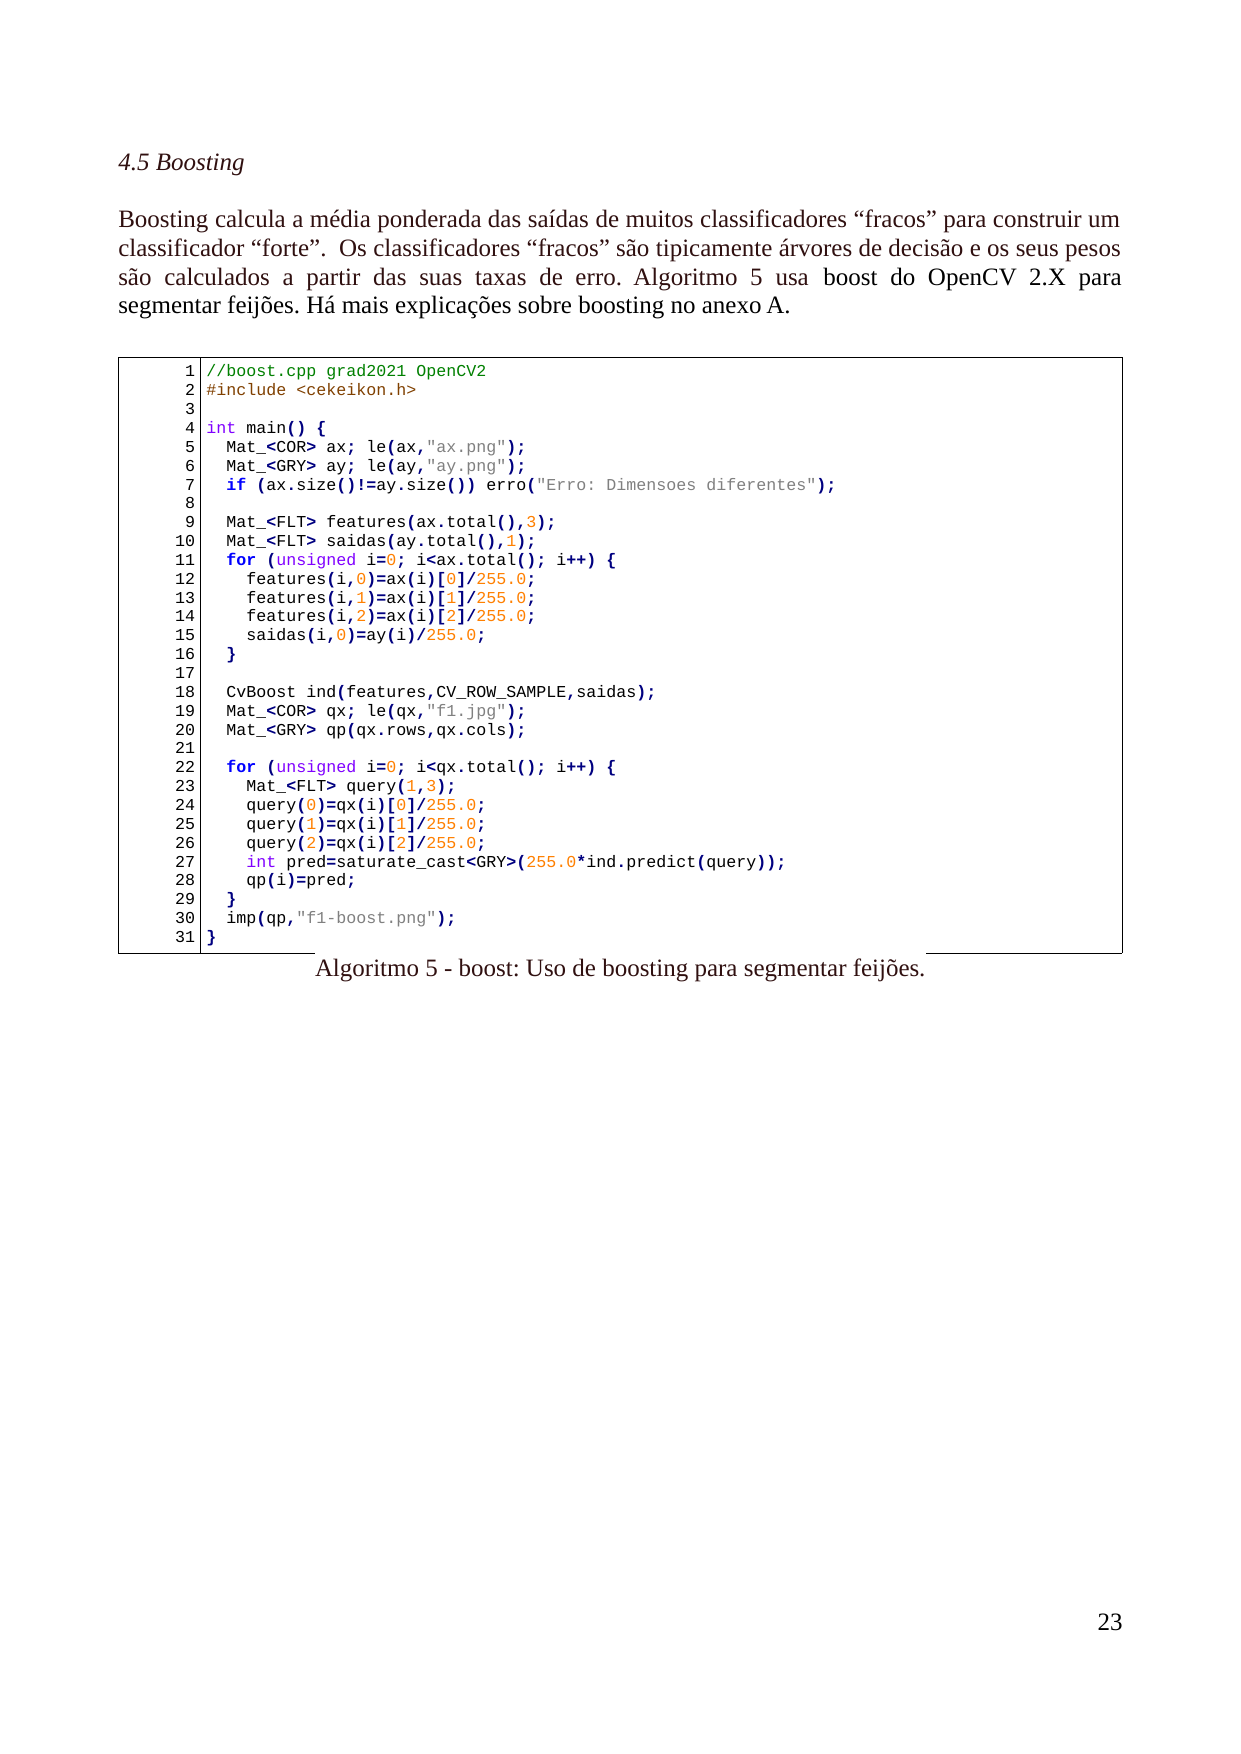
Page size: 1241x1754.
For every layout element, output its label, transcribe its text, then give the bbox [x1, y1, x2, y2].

table_header 1 2 3 4 5 6 7 8 9 10 11 12 13 14 15 16 17 18 19 20 21 22 23 24 25 26 27 28 29 30 31 [119, 358, 200, 953]
text Boosting calcula a média ponderada das saídas de muitos classificadores “fracos” para construir um classificador “forte”. Os classificadores “fracos” são tipicamente árvores de decisão e os seus pesos são calculados a partir das suas taxas de erro. Algoritmo 5 usa boost do OpenCV 2.X para segmentar feijões. Há mais explicações sobre boosting no anexo A. [118, 204, 1122, 319]
text Algoritmo 5 - boost: Uso de boosting para segmentar feijões. [118, 954, 1122, 982]
text 4.5 Boosting [118, 147, 1122, 176]
table_header //boost.cpp grad2021 OpenCV2 #include <cekeikon.h> int main() { Mat_<COR> ax; le(ax,"ax.png"); Mat_<GRY> ay; le(ay,"ay.png"); if (ax.size()!=ay.size()) erro("Erro: Dimensoes diferentes"); Mat_<FLT> features(ax.total(),3); Mat_<FLT> saidas(ay.total(),1); for (unsigned i=0; i<ax.total(); i++) { features(i,0)=ax(i)[0]/255.0; features(i,1)=ax(i)[1]/255.0; features(i,2)=ax(i)[2]/255.0; saidas(i,0)=ay(i)/255.0; } CvBoost ind(features,CV_ROW_SAMPLE,saidas); Mat_<COR> qx; le(qx,"f1.jpg"); Mat_<GRY> qp(qx.rows,qx.cols); for (unsigned i=0; i<qx.total(); i++) { Mat_<FLT> query(1,3); query(0)=qx(i)[0]/255.0; query(1)=qx(i)[1]/255.0; query(2)=qx(i)[2]/255.0; int pred=saturate_cast<GRY>(255.0*ind.predict(query)); qp(i)=pred; } imp(qp,"f1-boost.png"); } [201, 358, 1122, 953]
